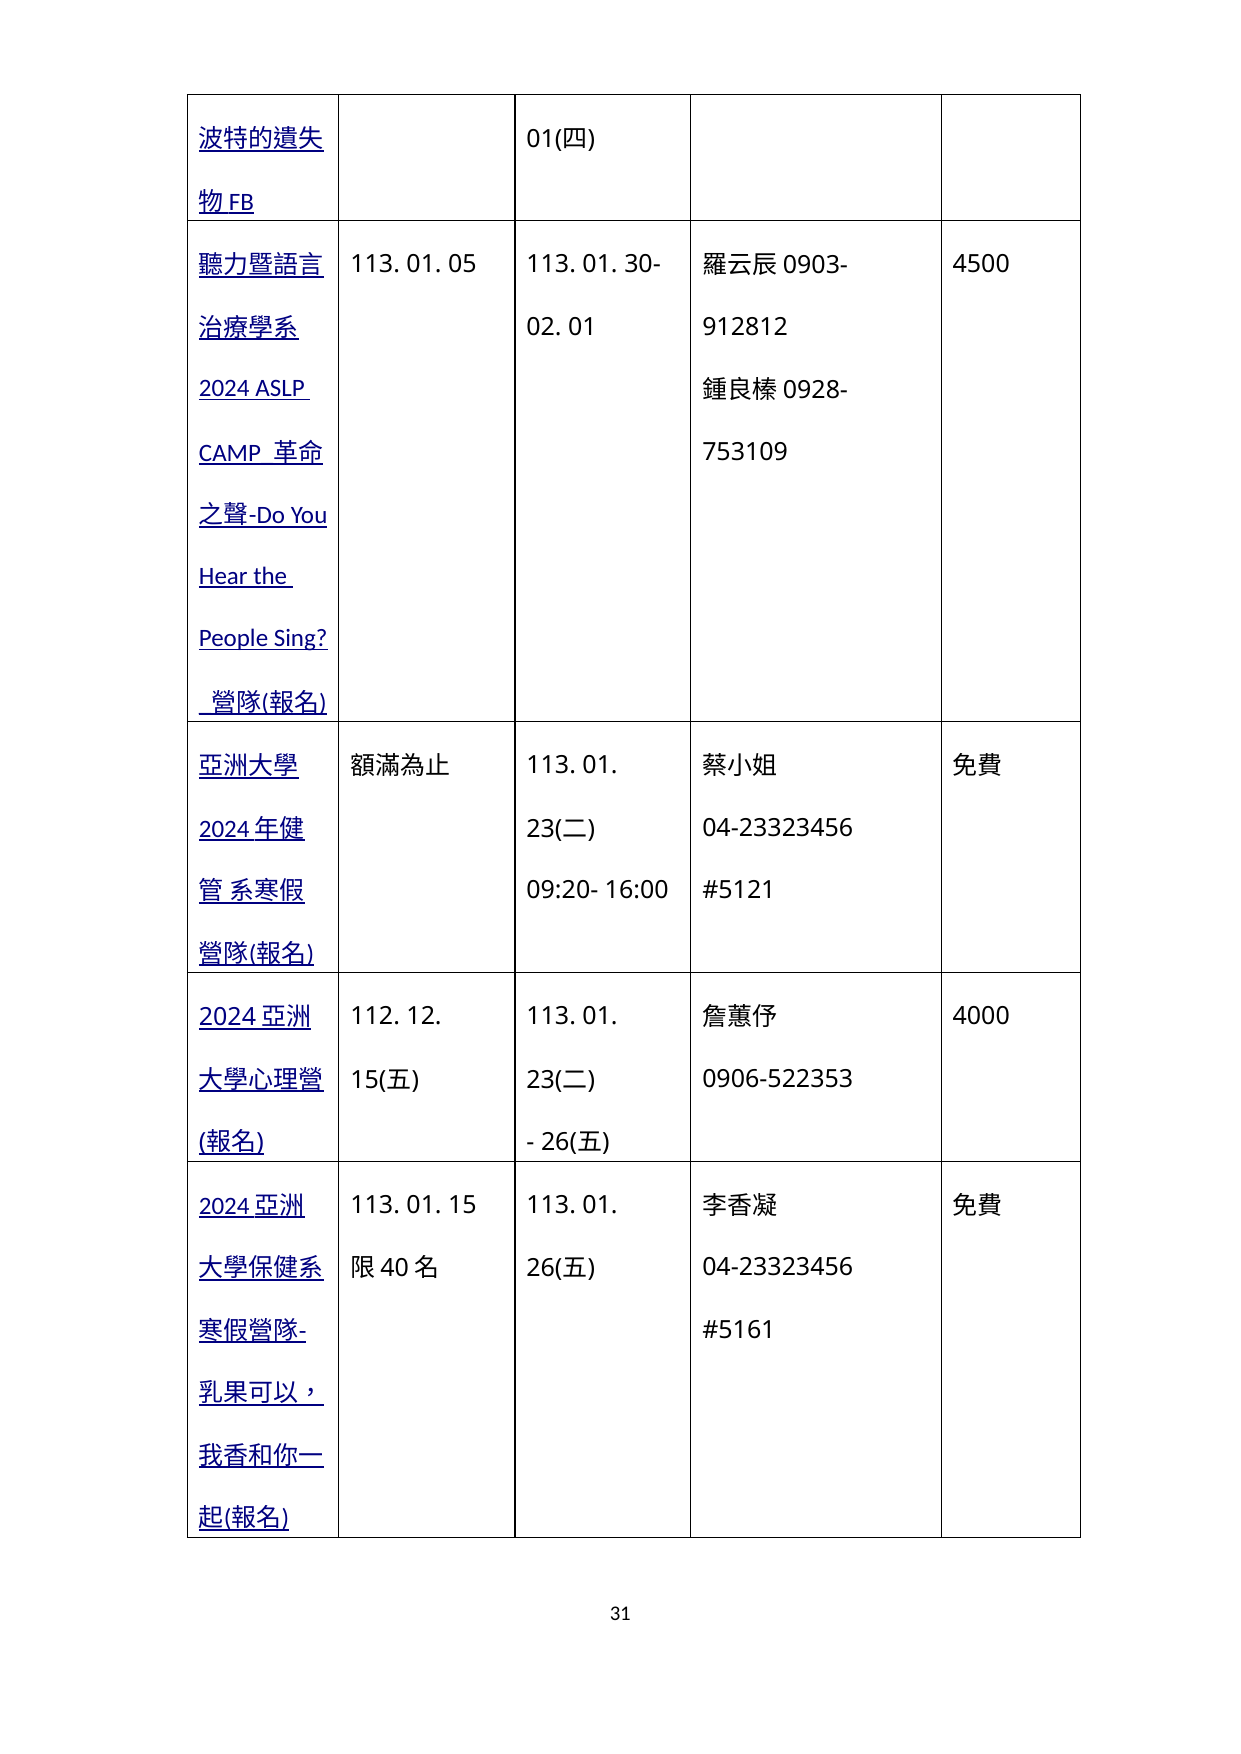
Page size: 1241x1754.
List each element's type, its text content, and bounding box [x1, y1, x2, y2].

table_cell 113. 01. 23(二) - 26(五) [516, 973, 690, 1161]
table_cell 113. 01. 26(五) [516, 1162, 690, 1537]
table_cell 2024亞洲大學心理營(報名) [188, 973, 338, 1161]
table_cell 2024亞洲大學保健系寒假營隊-乳果可以，我香和你一起(報名) [188, 1162, 338, 1537]
table_cell 聽力暨語言治療學系2024 ASLP CAMP_革命之聲-Do You Hear the People Sing?_營隊(報名) [188, 221, 338, 721]
table_cell [339, 95, 514, 220]
table_cell [691, 95, 941, 220]
table_cell [1081, 94, 1085, 220]
table_cell 免費 [942, 722, 1080, 972]
table_cell 4500 [942, 221, 1080, 721]
table_cell 免費 [942, 1162, 1080, 1537]
table_cell 李香凝 04-23323456 #5161 [691, 1162, 941, 1537]
table_cell [1081, 220, 1085, 721]
table_cell 113. 01. 05 [339, 221, 514, 721]
table_cell [1081, 1161, 1085, 1537]
table_cell 蔡小姐 04-23323456 #5121 [691, 722, 941, 972]
table_cell 113. 01. 23(二) 09:20- 16:00 [516, 722, 690, 972]
table_cell 詹蕙伃 0906-522353 [691, 973, 941, 1161]
table_cell [942, 95, 1080, 220]
table_cell 亞洲大學2024年健管 系寒假營隊(報名) [188, 722, 338, 972]
table_cell [1081, 721, 1085, 972]
table_cell 113. 01. 15 限40名 [339, 1162, 514, 1537]
table_cell 額滿為止 [339, 722, 514, 972]
table_cell 113. 01. 30- 02. 01 [516, 221, 690, 721]
table_cell 01(四) [516, 95, 690, 220]
table_cell 羅云辰 0903-912812 鍾良榛 0928-753109 [691, 221, 941, 721]
table_cell [1081, 972, 1085, 1161]
table_cell 112. 12. 15(五) [339, 973, 514, 1161]
table_cell 4000 [942, 973, 1080, 1161]
table_cell 波特的遺失物FB [188, 95, 338, 220]
